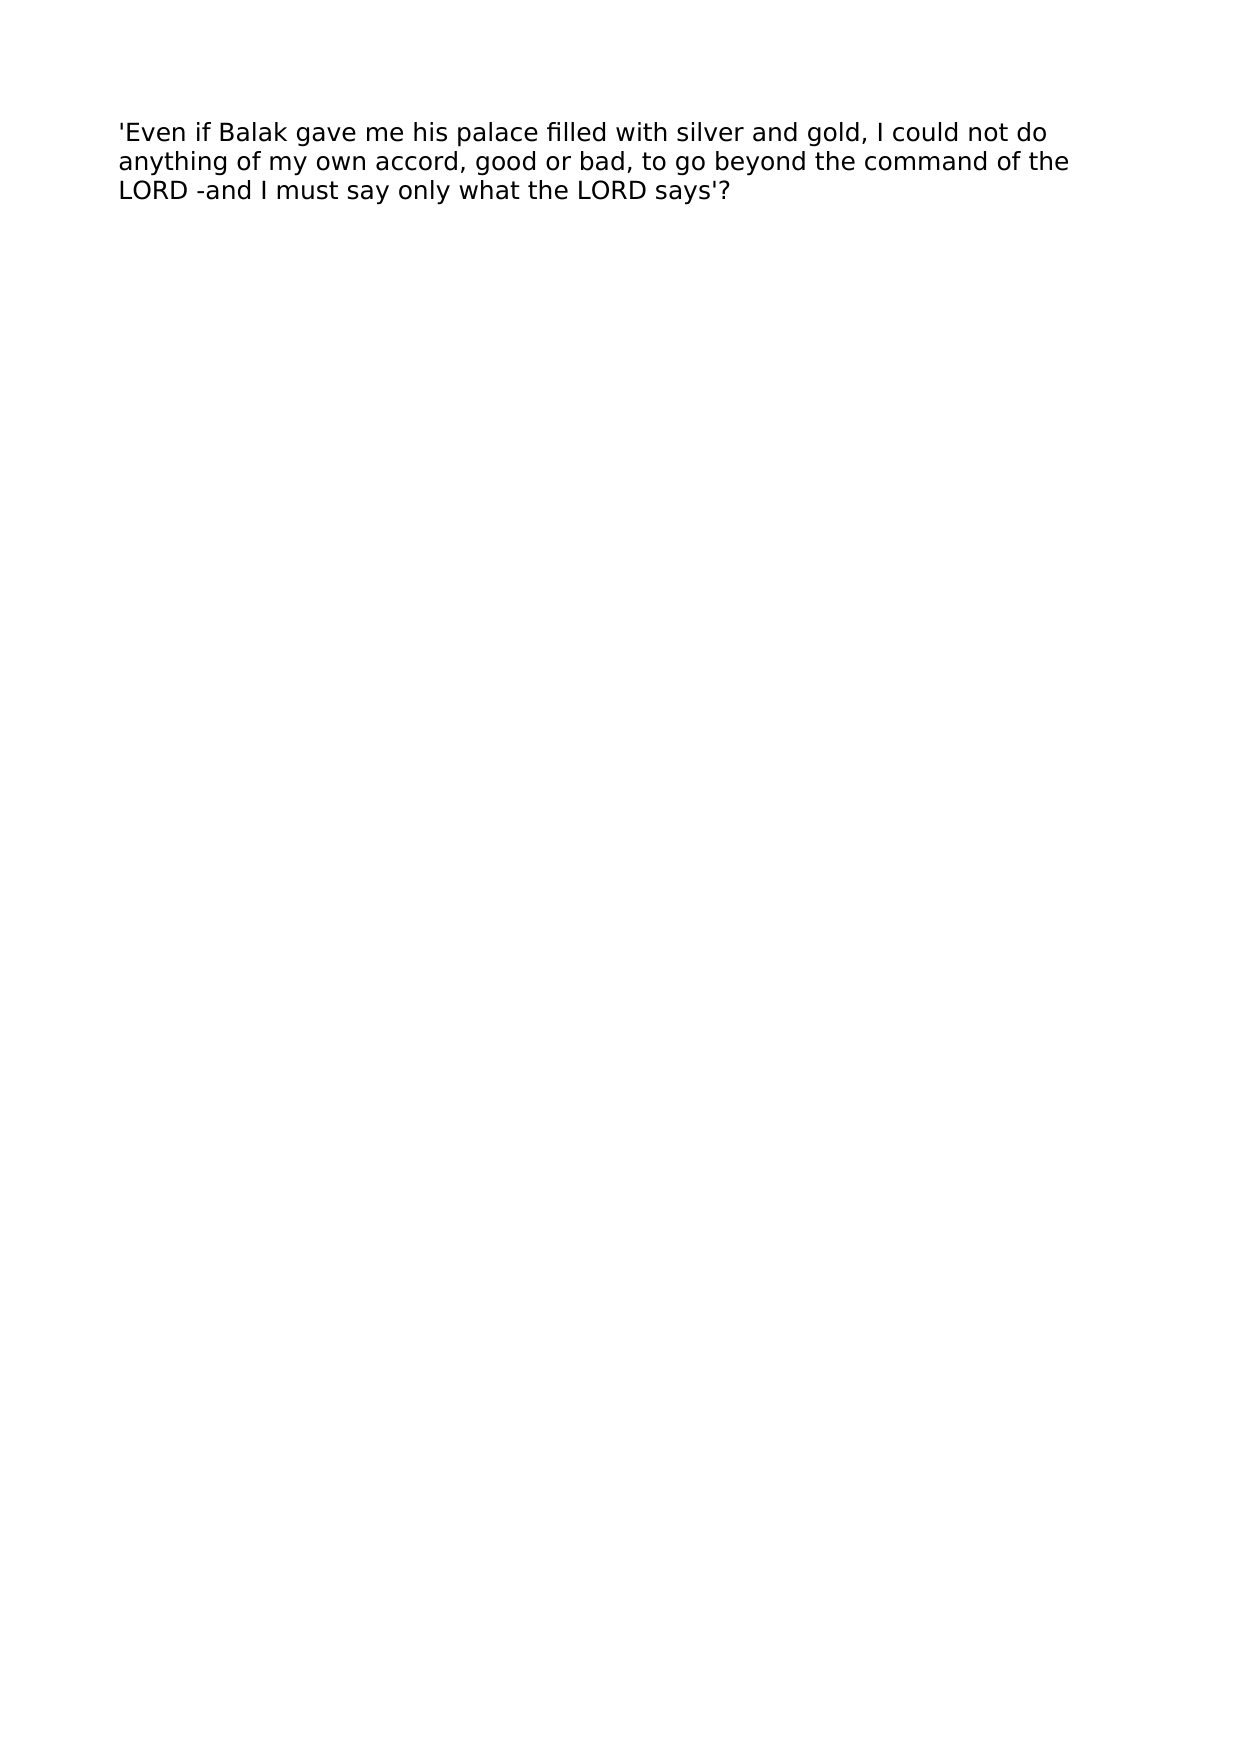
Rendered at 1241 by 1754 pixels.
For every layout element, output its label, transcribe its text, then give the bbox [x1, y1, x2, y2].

text 'Even if Balak gave me his palace filled with silver and gold, I could not do anything of my own accord, good or bad, to go beyond the command of the LORD -and I must say only what the LORD says'? [118, 118, 1122, 206]
